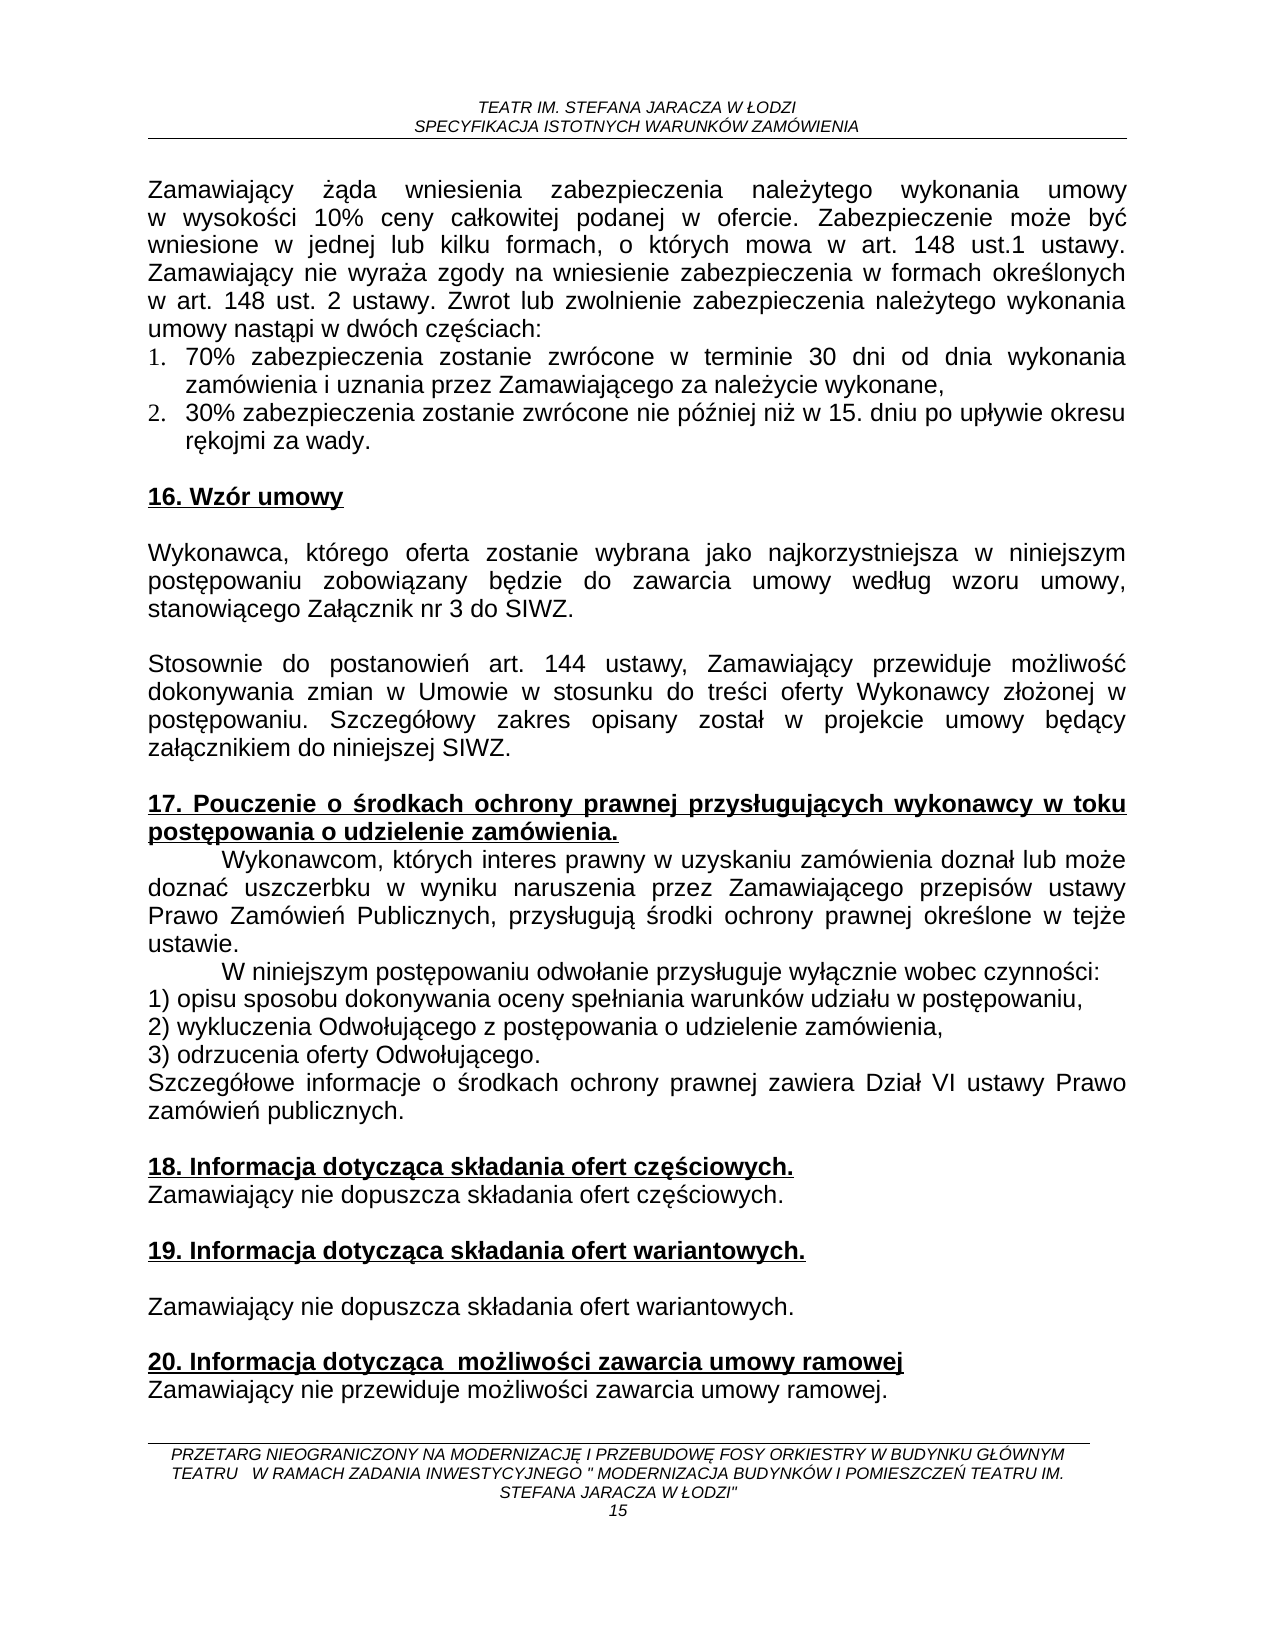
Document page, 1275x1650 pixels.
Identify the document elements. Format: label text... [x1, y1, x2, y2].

text 19. Informacja dotycząca składania ofert wariantowych. [148, 1237, 1127, 1264]
text Wykonawca, którego oferta zostanie wybrana jako najkorzystniejsza w niniejszym postępowaniu zobowiązany będzie do zawarcia umowy według wzoru umowy, stanowiącego Załącznik nr 3 do SIWZ. [148, 539, 1127, 622]
text 18. Informacja dotycząca składania ofert częściowych. [148, 1153, 1127, 1181]
text Szczegółowe informacje o środkach ochrony prawnej zawiera Dział VI ustawy Prawo zamówień publicznych. [148, 1069, 1127, 1125]
text 17. Pouczenie o środkach ochrony prawnej przysługujących wykonawcy w toku [148, 790, 1127, 814]
text Zamawiający nie dopuszcza składania ofert częściowych. [148, 1181, 1127, 1209]
text Zamawiający nie dopuszcza składania ofert wariantowych. [148, 1292, 1127, 1320]
list 70% zabezpieczenia zostanie zwrócone w terminie 30 dni od dnia wykonania zamówienia i uznania przez Zamawiającego za należycie wykonane, [148, 343, 1127, 399]
text 2) wykluczenia Odwołującego z postępowania o udzielenie zamówienia, [148, 1013, 1127, 1041]
text 3) odrzucenia oferty Odwołującego. [148, 1041, 1127, 1069]
text Wykonawcom, których interes prawny w uzyskaniu zamówienia doznał lub może doznać uszczerbku w wyniku naruszenia przez Zamawiającego przepisów ustawy Prawo Zamówień Publicznych, przysługują środki ochrony prawnej określone w tejże ustawie. [148, 846, 1127, 957]
text Stosownie do postanowień art. 144 ustawy, Zamawiający przewiduje możliwość dokonywania zmian w Umowie w stosunku do treści oferty Wykonawcy złożonej w postępowaniu. Szczegółowy zakres opisany został w projekcie umowy będący załącznikiem do niniejszej SIWZ. [148, 650, 1127, 762]
text postępowania o udzielenie zamówienia. [148, 815, 1127, 846]
text Zamawiający nie przewiduje możliwości zawarcia umowy ramowej. [148, 1376, 1127, 1404]
text 20. Informacja dotycząca możliwości zawarcia umowy ramowej [148, 1348, 1127, 1376]
text 1) opisu sposobu dokonywania oceny spełniania warunków udziału w postępowaniu, [148, 985, 1127, 1013]
text Zamawiający żąda wniesienia zabezpieczenia należytego wykonania umowy w wysokości 10% ceny całkowitej podanej w ofercie. Zabezpieczenie może być wniesione w jednej lub kilku formach, o których mowa w art. 148 ust.1 ustawy. Zamawiający nie wyraża zgody na wniesienie zabezpieczenia w formach określonych w art. 148 ust. 2 ustawy. Zwrot lub zwolnienie zabezpieczenia należytego wykonania umowy nastąpi w dwóch częściach: [148, 176, 1127, 343]
text W niniejszym postępowaniu odwołanie przysługuje wyłącznie wobec czynności: [148, 957, 1127, 985]
text 16. Wzór umowy [148, 483, 1127, 511]
list 30% zabezpieczenia zostanie zwrócone nie później niż w 15. dniu po upływie okresu rękojmi za wady. [148, 399, 1127, 455]
